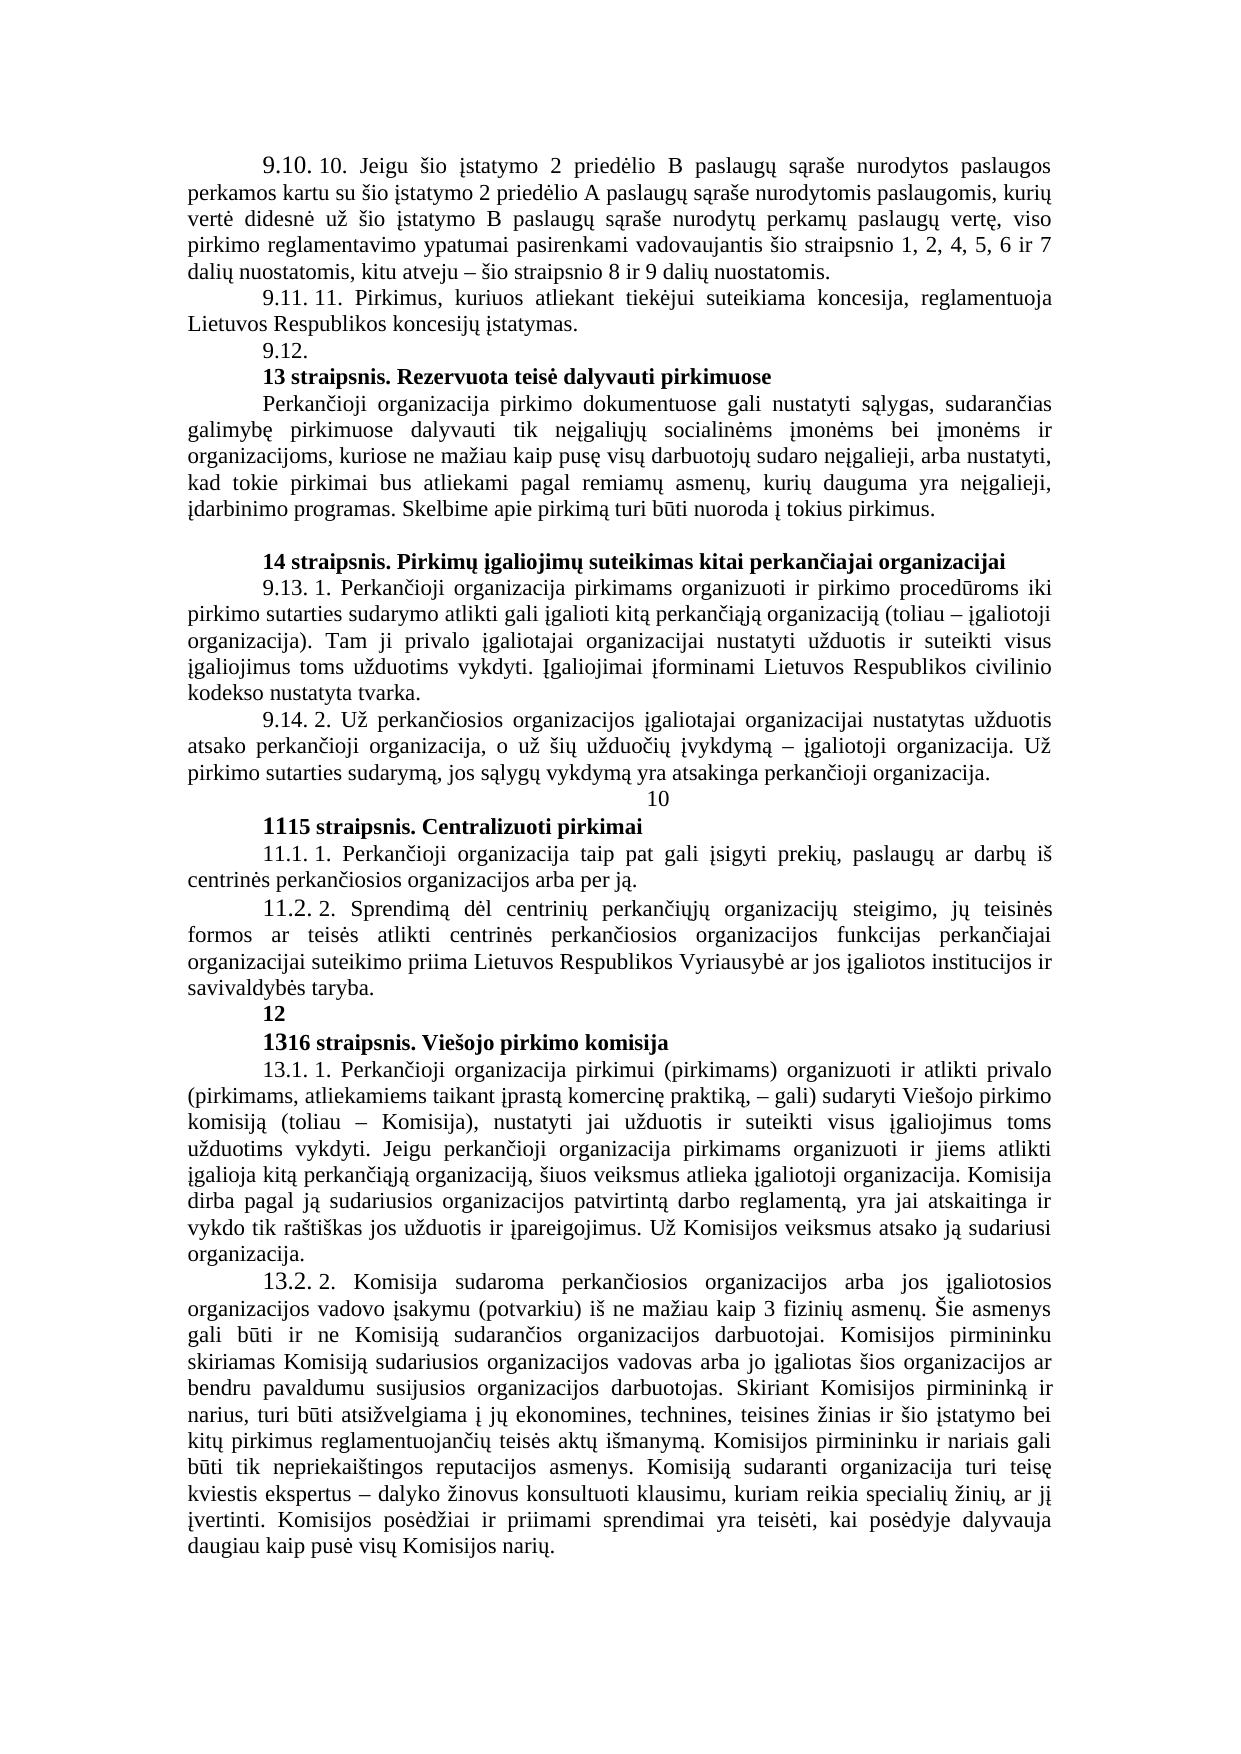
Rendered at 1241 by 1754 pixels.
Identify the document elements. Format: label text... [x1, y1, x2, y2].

text Perkančioji organizacija pirkimo dokumentuose gali nustatyti sąlygas, sudarančias galimybę pirkimuose dalyvauti tik neįgaliųjų socialinėms įmonėms bei įmonėms ir organizacijoms, kuriose ne mažiau kaip pusę visų darbuotojų sudaro neįgalieji, arba nustatyti, kad tokie pirkimai bus atliekami pagal remiamų asmenų, kurių dauguma yra neįgalieji, įdarbinimo programas. Skelbime apie pirkimą turi būti nuoroda į tokius pirkimus. [187, 389, 1053, 521]
subtitle 15 straipsnis. Centralizuoti pirkimai [187, 811, 1053, 840]
text 14 straipsnis. Pirkimų įgaliojimų suteikimas kitai perkančiajai organizacijai [187, 548, 1053, 574]
subtitle 2. Komisija sudaroma perkančiosios organizacijos arba jos įgaliotosios organizacijos vadovo įsakymu (potvarkiu) iš ne mažiau kaip 3 fizinių asmenų. Šie asmenys gali būti ir ne Komisiją sudarančios organizacijos darbuotojai. Komisijos pirmininku skiriamas Komisiją sudariusios organizacijos vadovas arba jo įgaliotas šios organizacijos ar bendru pavaldumu susijusios organizacijos darbuotojas. Skiriant Komisijos pirmininką ir narius, turi būti atsižvelgiama į jų ekonomines, technines, teisines žinias ir šio įstatymo bei kitų pirkimus reglamentuojančių teisės aktų išmanymą. Komisijos pirmininku ir nariais gali būti tik nepriekaištingos reputacijos asmenys. Komisiją sudaranti organizacija turi teisę kviestis ekspertus – dalyko žinovus konsultuoti klausimu, kuriam reikia specialių žinių, ar jį įvertinti. Komisijos posėdžiai ir priimami sprendimai yra teisėti, kai posėdyje dalyvauja daugiau kaip pusė visų Komisijos narių. [187, 1266, 1053, 1559]
subtitle 1. Perkančioji organizacija taip pat gali įsigyti prekių, paslaugų ar darbų iš centrinės perkančiosios organizacijos arba per ją. [187, 840, 1053, 893]
subtitle 1. Perkančioji organizacija pirkimams organizuoti ir pirkimo procedūroms iki pirkimo sutarties sudarymo atlikti gali įgalioti kitą perkančiąją organizaciją (toliau – įgaliotoji organizacija). Tam ji privalo įgaliotajai organizacijai nustatyti užduotis ir suteikti visus įgaliojimus toms užduotims vykdyti. Įgaliojimai įforminami Lietuvos Respublikos civilinio kodekso nustatyta tvarka. [187, 574, 1053, 706]
subtitle 11. Pirkimus, kuriuos atliekant tiekėjui suteikiama koncesija, reglamentuoja Lietuvos Respublikos koncesijų įstatymas. [187, 284, 1053, 337]
subtitle 1. Perkančioji organizacija pirkimui (pirkimams) organizuoti ir atlikti privalo (pirkimams, atliekamiems taikant įprastą komercinę praktiką, – gali) sudaryti Viešojo pirkimo komisiją (toliau – Komisija), nustatyti jai užduotis ir suteikti visus įgaliojimus toms užduotims vykdyti. Jeigu perkančioji organizacija pirkimams organizuoti ir jiems atlikti įgalioja kitą perkančiąją organizaciją, šiuos veiksmus atlieka įgaliotoji organizacija. Komisija dirba pagal ją sudariusios organizacijos patvirtintą darbo reglamentą, yra jai atskaitinga ir vykdo tik raštiškas jos užduotis ir įpareigojimus. Už Komisijos veiksmus atsako ją sudariusi organizacija. [187, 1056, 1053, 1266]
subtitle 2. Sprendimą dėl centrinių perkančiųjų organizacijų steigimo, jų teisinės formos ar teisės atlikti centrinės perkančiosios organizacijos funkcijas perkančiajai organizacijai suteikimo priima Lietuvos Respublikos Vyriausybė ar jos įgaliotos institucijos ir savivaldybės taryba. [187, 893, 1053, 1001]
subtitle 16 straipsnis. Viešojo pirkimo komisija [187, 1027, 1053, 1056]
text 13 straipsnis. Rezervuota teisė dalyvauti pirkimuose [187, 363, 1053, 389]
subtitle 2. Už perkančiosios organizacijos įgaliotajai organizacijai nustatytas užduotis atsako perkančioji organizacija, o už šių užduočių įvykdymą – įgaliotoji organizacija. Už pirkimo sutarties sudarymą, jos sąlygų vykdymą yra atsakinga perkančioji organizacija. [187, 706, 1053, 785]
subtitle 10. Jeigu šio įstatymo 2 priedėlio B paslaugų sąraše nurodytos paslaugos perkamos kartu su šio įstatymo 2 priedėlio A paslaugų sąraše nurodytomis paslaugomis, kurių vertė didesnė už šio įstatymo B paslaugų sąraše nurodytų perkamų paslaugų vertę, viso pirkimo reglamentavimo ypatumai pasirenkami vadovaujantis šio straipsnio 1, 2, 4, 5, 6 ir 7 dalių nuostatomis, kitu atveju – šio straipsnio 8 ir 9 dalių nuostatomis. [187, 150, 1053, 284]
